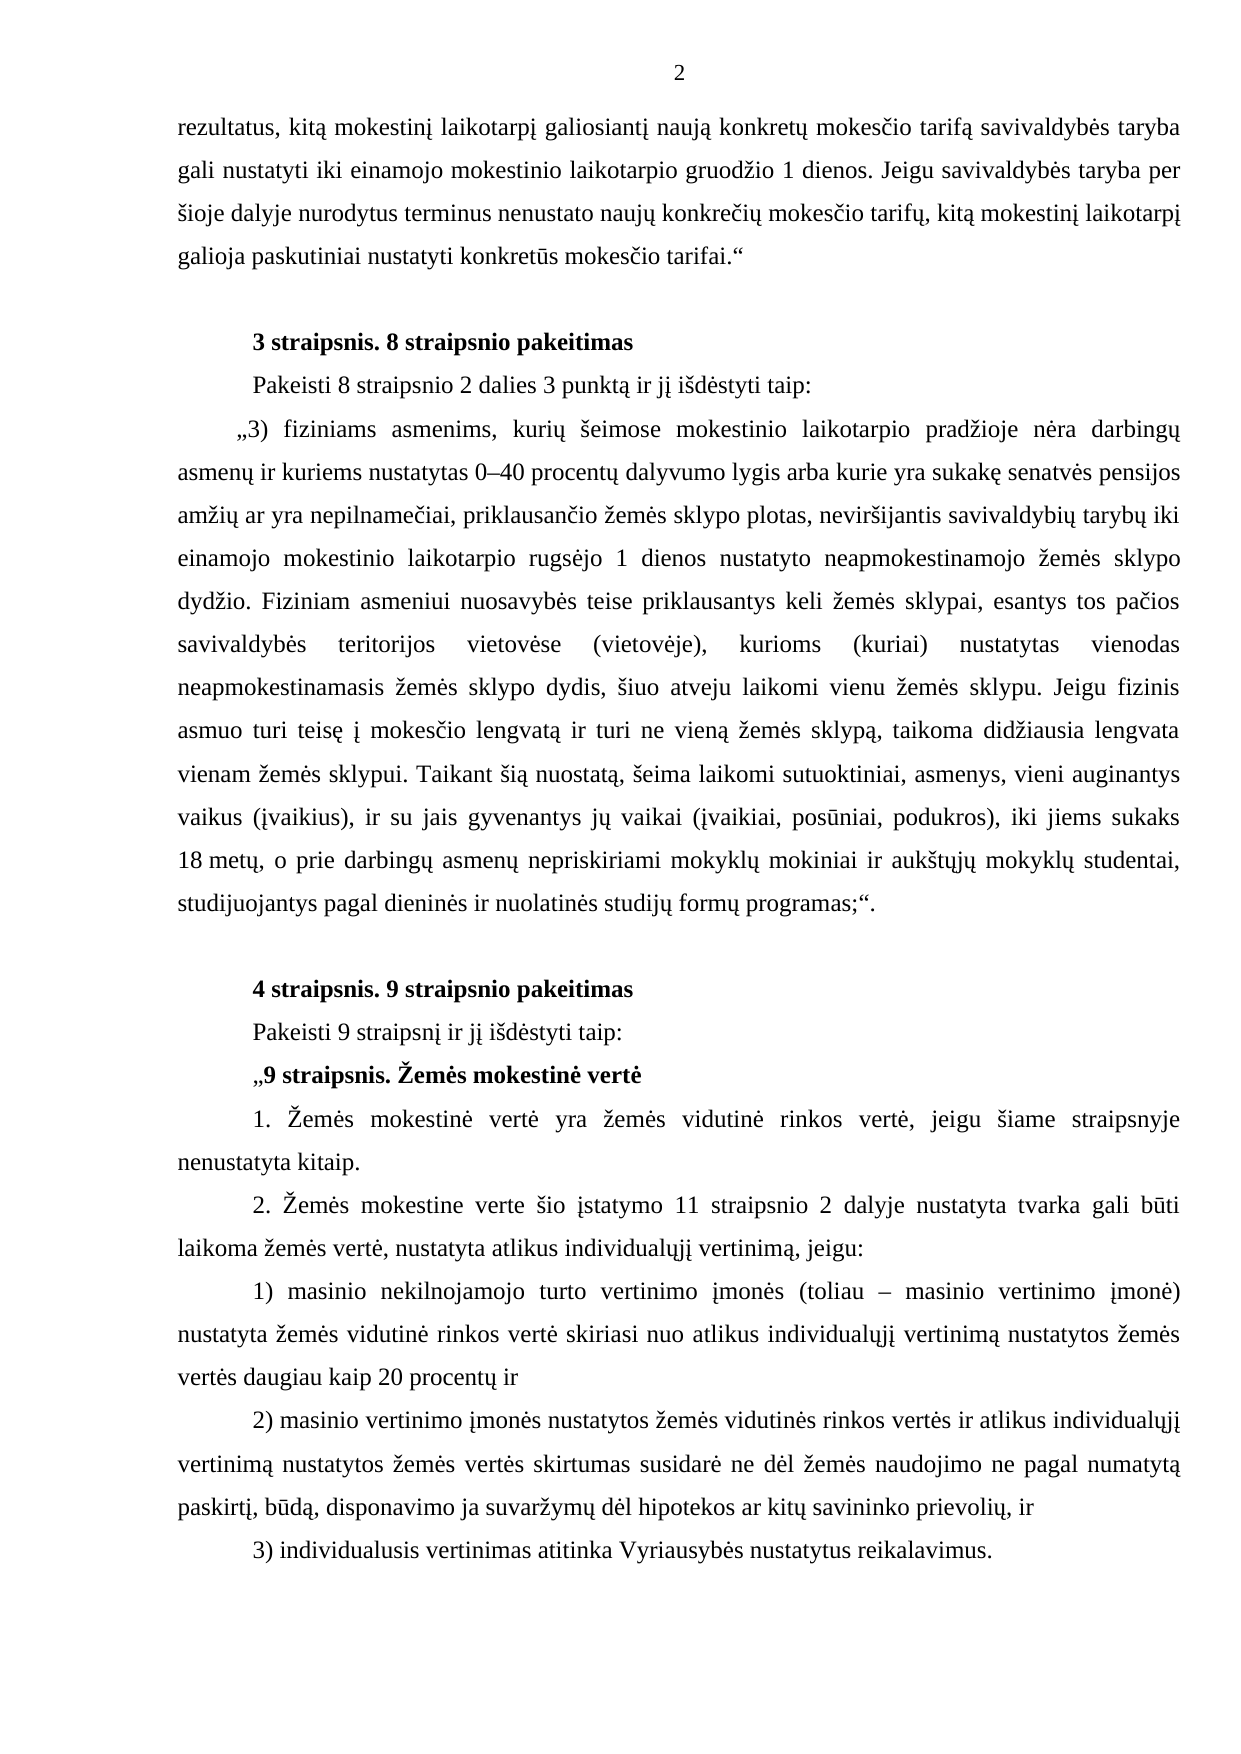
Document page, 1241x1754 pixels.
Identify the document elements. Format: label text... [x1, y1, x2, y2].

text 3 straipsnis. 8 straipsnio pakeitimas [177, 327, 1181, 356]
text 2) masinio vertinimo įmonės nustatytos žemės vidutinės rinkos vertės ir atlikus individualųjį vertinimą nustatytos žemės vertės skirtumas susidarė ne dėl žemės naudojimo ne pagal numatytą paskirtį, būdą, disponavimo ja suvaržymų dėl hipotekos ar kitų savininko prievolių, ir [177, 1406, 1181, 1521]
text Pakeisti 9 straipsnį ir jį išdėstyti taip: [177, 1017, 1181, 1046]
text „3) fiziniams asmenims, kurių šeimose mokestinio laikotarpio pradžioje nėra darbingų asmenų ir kuriems nustatytas 0–40 procentų dalyvumo lygis arba kurie yra sukakę senatvės pensijos amžių ar yra nepilnamečiai, priklausančio žemės sklypo plotas, neviršijantis savivaldybių tarybų iki einamojo mokestinio laikotarpio rugsėjo 1 dienos nustatyto neapmokestinamojo žemės sklypo dydžio. Fiziniam asmeniui nuosavybės teise priklausantys keli žemės sklypai, esantys tos pačios savivaldybės teritorijos vietovėse (vietovėje), kurioms (kuriai) nustatytas vienodas neapmokestinamasis žemės sklypo dydis, šiuo atveju laikomi vienu žemės sklypu. Jeigu fizinis asmuo turi teisę į mokesčio lengvatą ir turi ne vieną žemės sklypą, taikoma didžiausia lengvata vienam žemės sklypui. Taikant šią nuostatą, šeima laikomi sutuoktiniai, asmenys, vieni auginantys vaikus (įvaikius), ir su jais gyvenantys jų vaikai (įvaikiai, posūniai, podukros), iki jiems sukaks 18 metų, o prie darbingų asmenų nepriskiriami mokyklų mokiniai ir aukštųjų mokyklų studentai, studijuojantys pagal dieninės ir nuolatinės studijų formų programas;“. [177, 414, 1181, 917]
text 4 straipsnis. 9 straipsnio pakeitimas [177, 974, 1181, 1003]
text Pakeisti 8 straipsnio 2 dalies 3 punktą ir jį išdėstyti taip: [177, 371, 1181, 399]
text „9 straipsnis. Žemės mokestinė vertė [177, 1061, 1181, 1089]
text 2. Žemės mokestine verte šio įstatymo 11 straipsnio 2 dalyje nustatyta tvarka gali būti laikoma žemės vertė, nustatyta atlikus individualųjį vertinimą, jeigu: [177, 1190, 1181, 1262]
text 1) masinio nekilnojamojo turto vertinimo įmonės (toliau – masinio vertinimo įmonė) nustatyta žemės vidutinė rinkos vertė skiriasi nuo atlikus individualųjį vertinimą nustatytos žemės vertės daugiau kaip 20 procentų ir [177, 1276, 1181, 1391]
text 1. Žemės mokestinė vertė yra žemės vidutinė rinkos vertė, jeigu šiame straipsnyje nenustatyta kitaip. [177, 1104, 1181, 1176]
text 3) individualusis vertinimas atitinka Vyriausybės nustatytus reikalavimus. [177, 1535, 1181, 1564]
text rezultatus, kitą mokestinį laikotarpį galiosiantį naują konkretų mokesčio tarifą savivaldybės taryba gali nustatyti iki einamojo mokestinio laikotarpio gruodžio 1 dienos. Jeigu savivaldybės taryba per šioje dalyje nurodytus terminus nenustato naujų konkrečių mokesčio tarifų, kitą mokestinį laikotarpį galioja paskutiniai nustatyti konkretūs mokesčio tarifai.“ [177, 112, 1181, 270]
